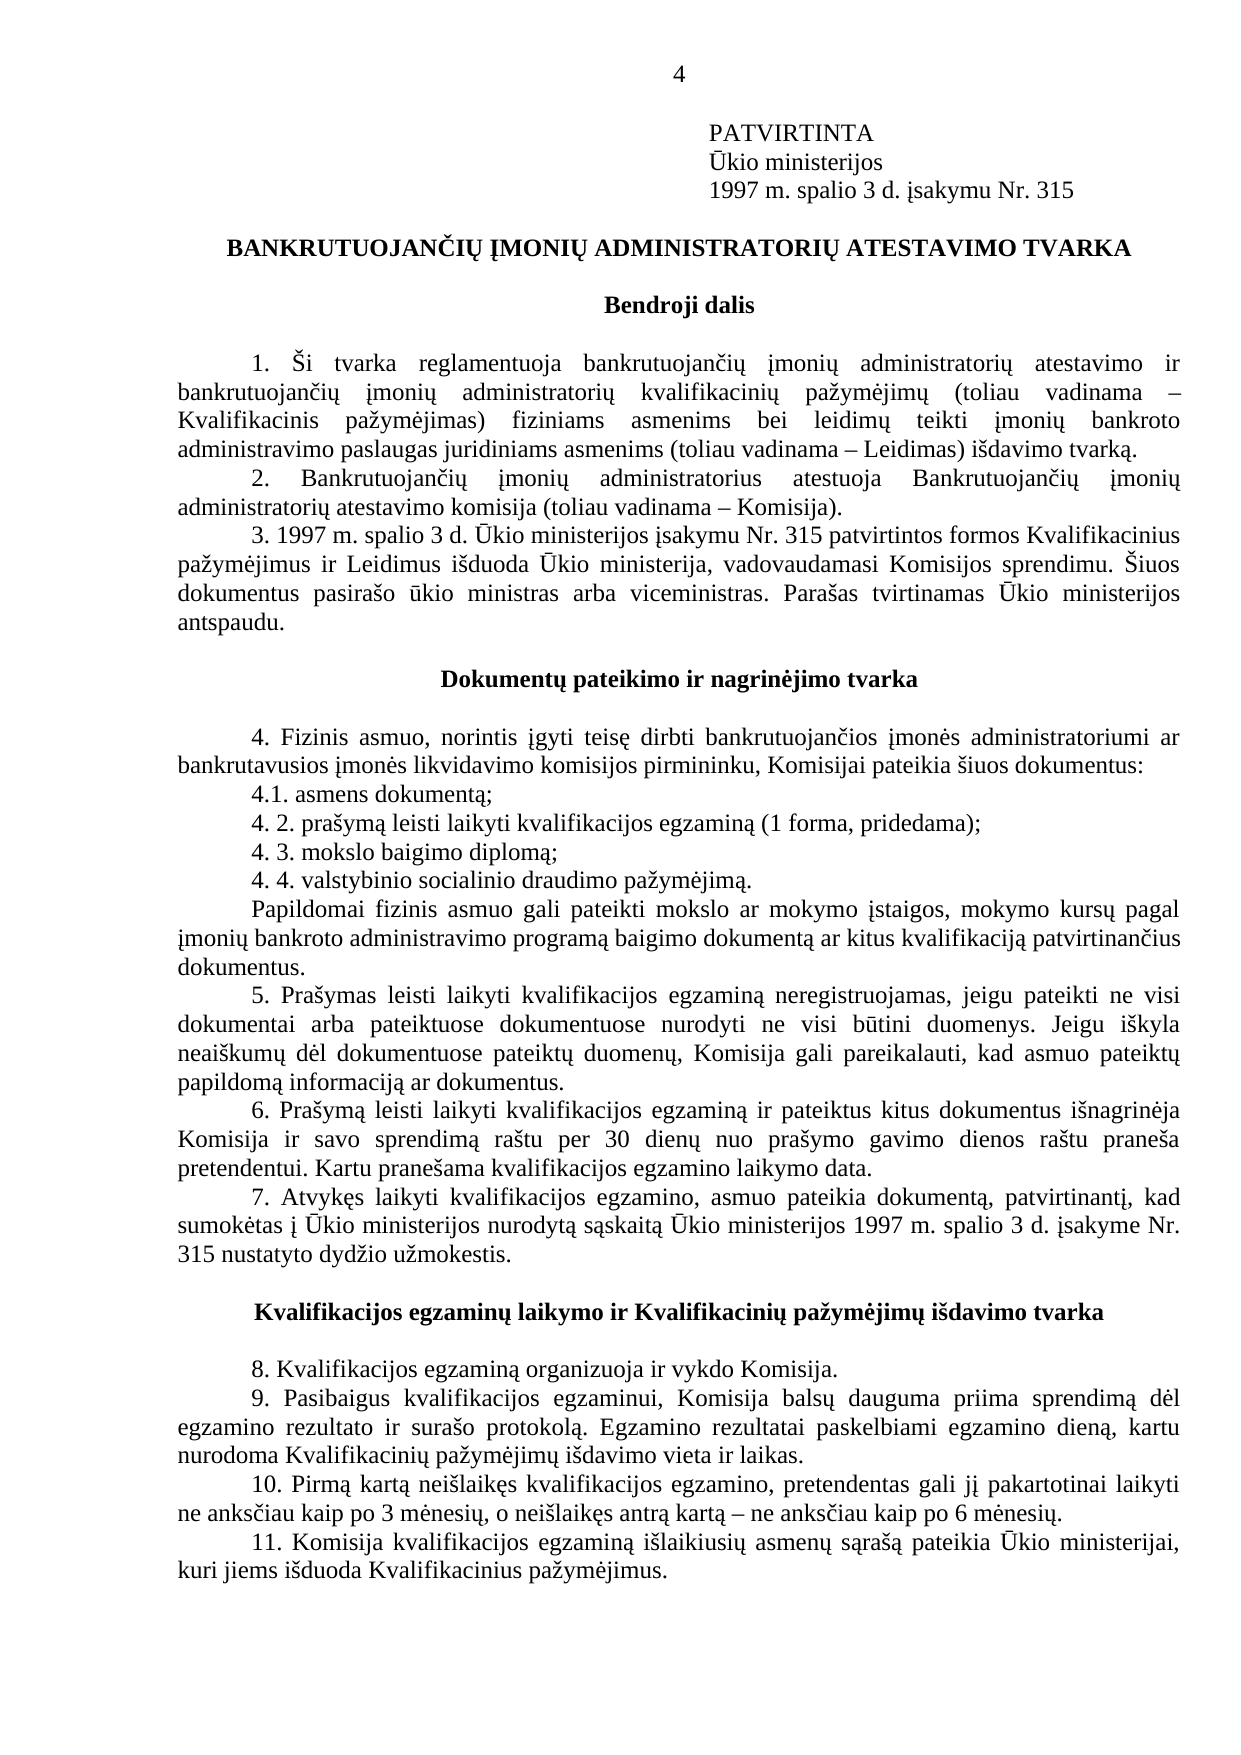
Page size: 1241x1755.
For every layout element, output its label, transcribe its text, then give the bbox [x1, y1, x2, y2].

text Papildomai fizinis asmuo gali pateikti mokslo ar mokymo įstaigos, mokymo kursų pagal įmonių bankroto administravimo programą baigimo dokumentą ar kitus kvalifikaciją patvirtinančius dokumentus. [177, 894, 1181, 981]
text Ūkio ministerijos [177, 147, 1181, 176]
text 4. Fizinis asmuo, norintis įgyti teisę dirbti bankrutuojančios įmonės administratoriumi ar bankrutavusios įmonės likvidavimo komisijos pirmininku, Komisijai pateikia šiuos dokumentus: [177, 722, 1181, 779]
text Patvirtinta [709, 118, 1181, 147]
text 4. 2. prašymą leisti laikyti kvalifikacijos egzaminą (1 forma, pridedama); [177, 808, 1181, 837]
text 8. Kvalifikacijos egzaminą organizuoja ir vykdo Komisija. [177, 1354, 1181, 1383]
text 4.1. asmens dokumentą; [177, 779, 1181, 808]
text 1997 m. spalio 3 d. įsakymu Nr. 315 [177, 176, 1181, 204]
text Kvalifikacijos egzaminų laikymo ir Kvalifikacinių pažymėjimų išdavimo tvarka [177, 1297, 1181, 1326]
text Bendroji dalis [177, 291, 1181, 319]
text Bankrutuojančių įmonių administratorių atestavimo tvarka [177, 233, 1181, 262]
text 11. Komisija kvalifikacijos egzaminą išlaikiusių asmenų sąrašą pateikia Ūkio ministerijai, kuri jiems išduoda Kvalifikacinius pažymėjimus. [177, 1527, 1181, 1584]
text 7. Atvykęs laikyti kvalifikacijos egzamino, asmuo pateikia dokumentą, patvirtinantį, kad sumokėtas į Ūkio ministerijos nurodytą sąskaitą Ūkio ministerijos 1997 m. spalio 3 d. įsakyme Nr. 315 nustatyto dydžio užmokestis. [177, 1182, 1181, 1268]
text 4. 3. mokslo baigimo diplomą; [177, 837, 1181, 866]
text 3. 1997 m. spalio 3 d. Ūkio ministerijos įsakymu Nr. 315 patvirtintos formos Kvalifikacinius pažymėjimus ir Leidimus išduoda Ūkio ministerija, vadovaudamasi Komisijos sprendimu. Šiuos dokumentus pasirašo ūkio ministras arba viceministras. Parašas tvirtinamas Ūkio ministerijos antspaudu. [177, 521, 1181, 636]
text Dokumentų pateikimo ir nagrinėjimo tvarka [177, 664, 1181, 693]
text 10. Pirmą kartą neišlaikęs kvalifikacijos egzamino, pretendentas gali jį pakartotinai laikyti ne anksčiau kaip po 3 mėnesių, o neišlaikęs antrą kartą – ne anksčiau kaip po 6 mėnesių. [177, 1469, 1181, 1527]
text 1. Ši tvarka reglamentuoja bankrutuojančių įmonių administratorių atestavimo ir bankrutuojančių įmonių administratorių kvalifikacinių pažymėjimų (toliau vadinama – Kvalifikacinis pažymėjimas) fiziniams asmenims bei leidimų teikti įmonių bankroto administravimo paslaugas juridiniams asmenims (toliau vadinama – Leidimas) išdavimo tvarką. [177, 348, 1181, 463]
text 6. Prašymą leisti laikyti kvalifikacijos egzaminą ir pateiktus kitus dokumentus išnagrinėja Komisija ir savo sprendimą raštu per 30 dienų nuo prašymo gavimo dienos raštu praneša pretendentui. Kartu pranešama kvalifikacijos egzamino laikymo data. [177, 1096, 1181, 1182]
text 5. Prašymas leisti laikyti kvalifikacijos egzaminą neregistruojamas, jeigu pateikti ne visi dokumentai arba pateiktuose dokumentuose nurodyti ne visi būtini duomenys. Jeigu iškyla neaiškumų dėl dokumentuose pateiktų duomenų, Komisija gali pareikalauti, kad asmuo pateiktų papildomą informaciją ar dokumentus. [177, 981, 1181, 1096]
text 2. Bankrutuojančių įmonių administratorius atestuoja Bankrutuojančių įmonių administratorių atestavimo komisija (toliau vadinama – Komisija). [177, 463, 1181, 521]
text 9. Pasibaigus kvalifikacijos egzaminui, Komisija balsų dauguma priima sprendimą dėl egzamino rezultato ir surašo protokolą. Egzamino rezultatai paskelbiami egzamino dieną, kartu nurodoma Kvalifikacinių pažymėjimų išdavimo vieta ir laikas. [177, 1383, 1181, 1469]
text 4. 4. valstybinio socialinio draudimo pažymėjimą. [177, 866, 1181, 894]
